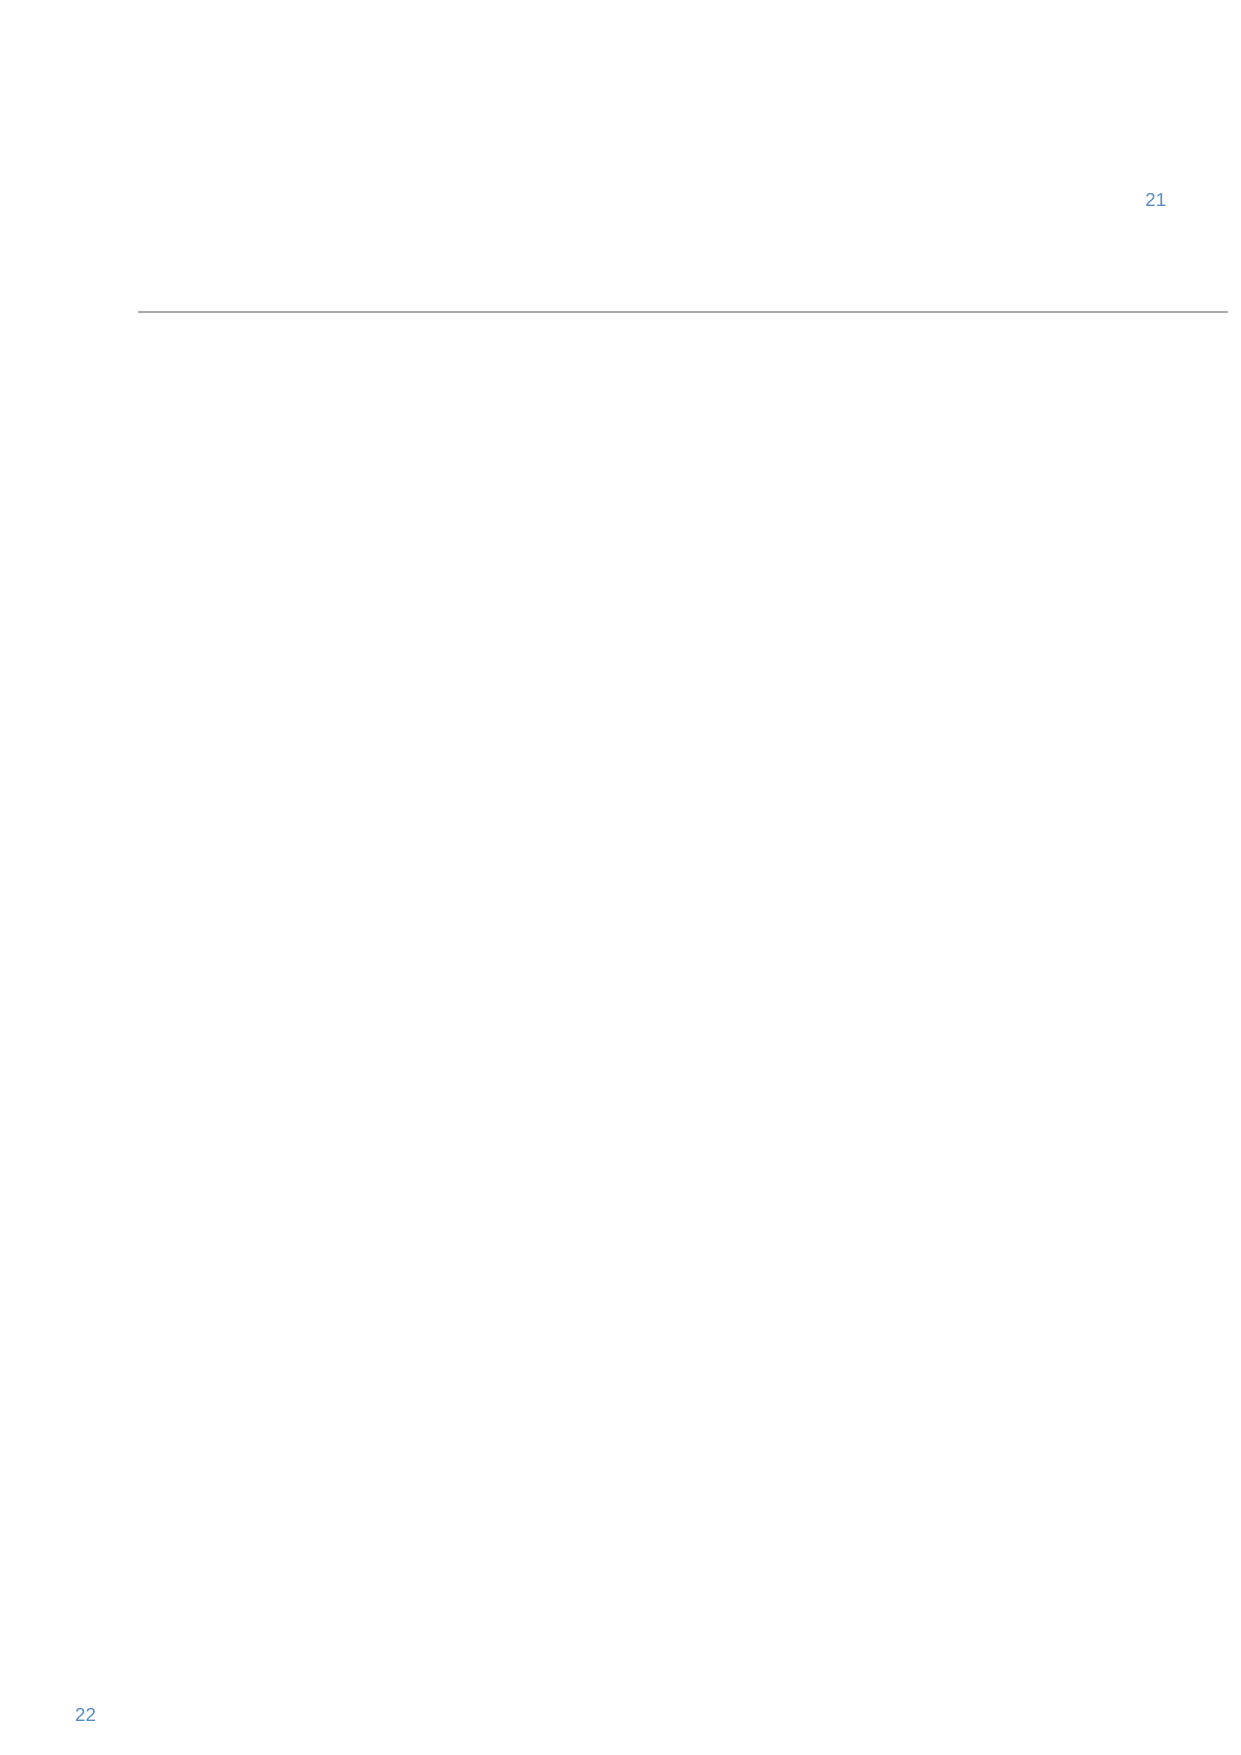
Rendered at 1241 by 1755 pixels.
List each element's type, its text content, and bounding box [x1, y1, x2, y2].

text 21 [62, 188, 1166, 210]
